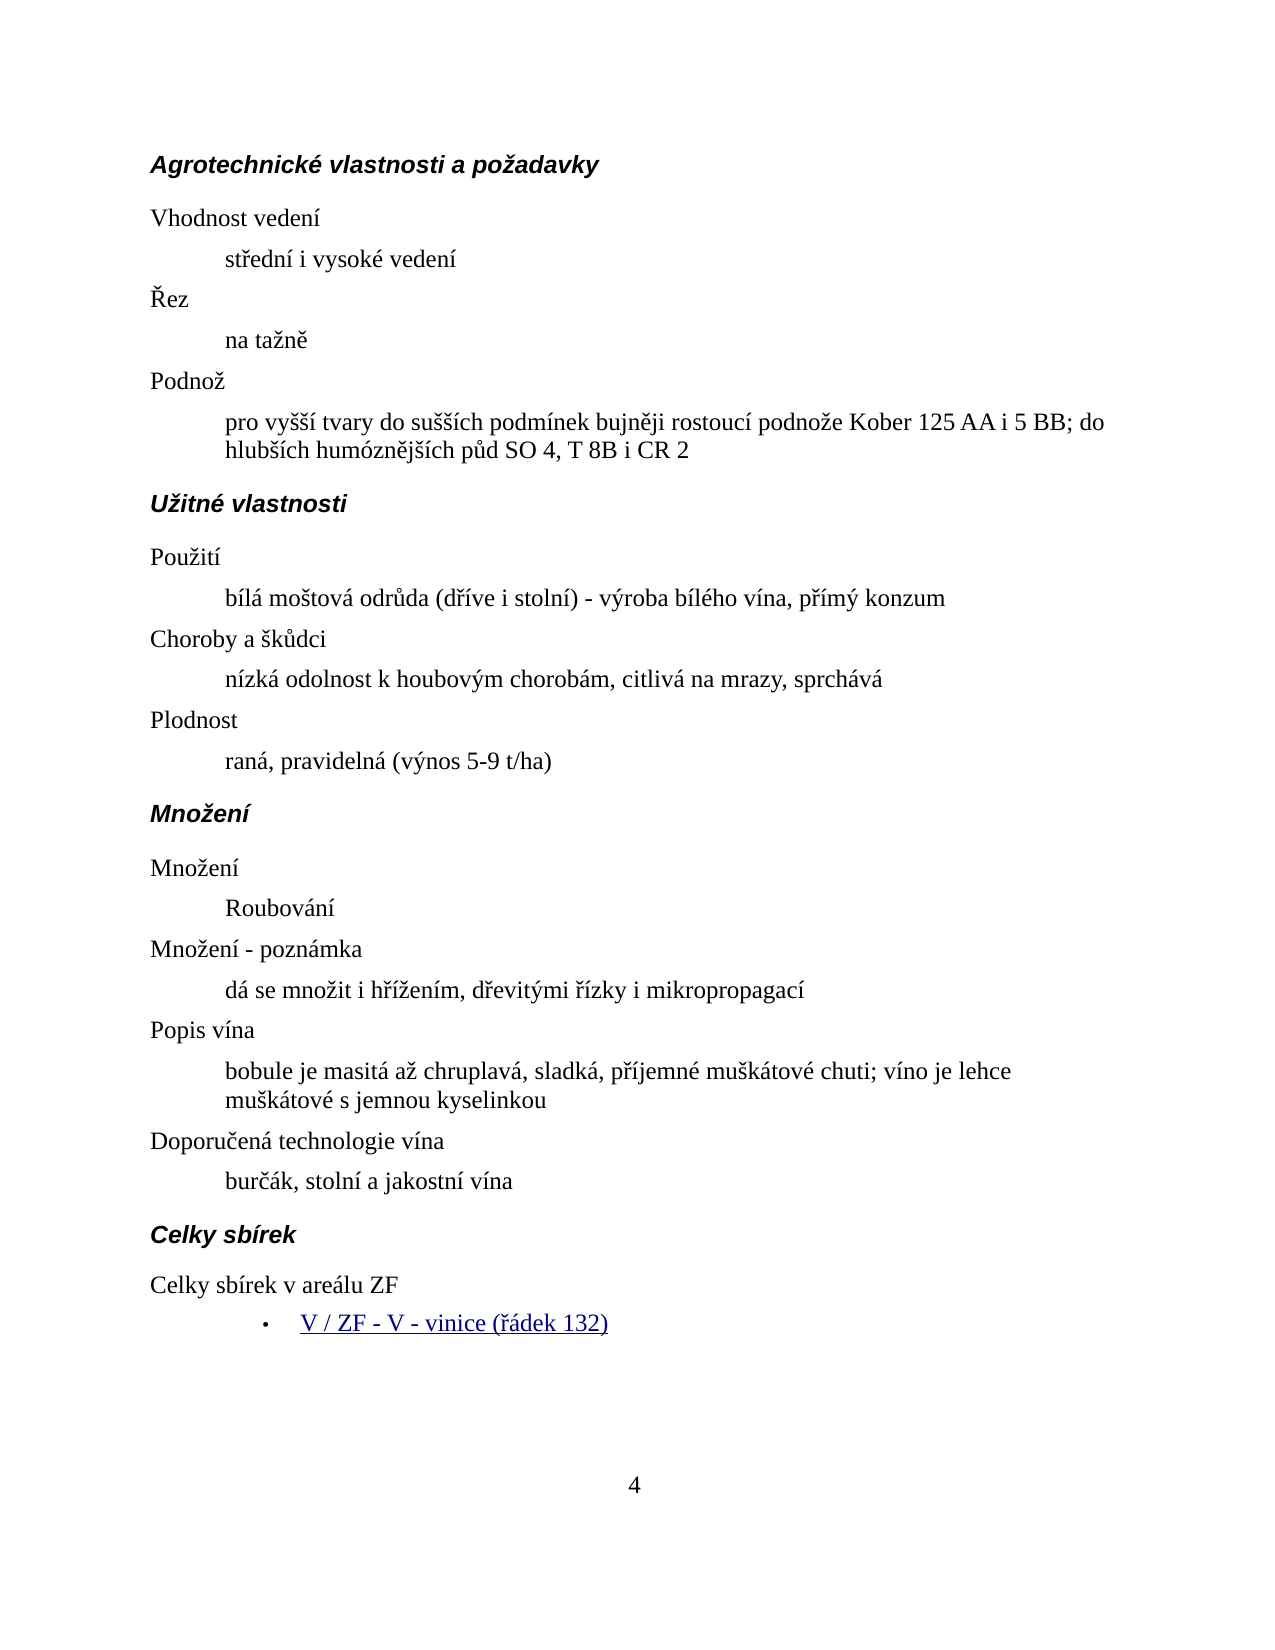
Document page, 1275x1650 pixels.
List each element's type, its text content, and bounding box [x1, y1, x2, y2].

text Celky sbírek v areálu ZF [150, 1270, 1125, 1299]
text Vhodnost vedení [150, 203, 1125, 232]
subtitle Celky sbírek [150, 1220, 1125, 1249]
text burčák, stolní a jakostní vína [225, 1166, 1125, 1195]
text Řez [150, 284, 1125, 313]
text Použití [150, 542, 1125, 571]
text bílá moštová odrůda (dříve i stolní) - výroba bílého vína, přímý konzum [225, 583, 1125, 612]
text na tažně [225, 325, 1125, 354]
text Popis vína [150, 1016, 1125, 1044]
text Plodnost [150, 705, 1125, 734]
text Roubování [225, 893, 1125, 922]
text Doporučená technologie vína [150, 1126, 1125, 1154]
text Choroby a škůdci [150, 624, 1125, 652]
subtitle Užitné vlastnosti [150, 489, 1125, 518]
subtitle Množení [150, 799, 1125, 828]
text nízká odolnost k houbovým chorobám, citlivá na mrazy, sprchává [225, 664, 1125, 693]
text raná, pravidelná (výnos 5-9 t/ha) [225, 746, 1125, 774]
text Množení - poznámka [150, 934, 1125, 963]
text dá se množit i hřížením, dřevitými řízky i mikropropagací [225, 975, 1125, 1003]
subtitle Agrotechnické vlastnosti a požadavky [150, 150, 1125, 178]
text Podnož [150, 366, 1125, 395]
list V / ZF - V - vinice (řádek 132) [262, 1308, 1125, 1337]
text Množení [150, 853, 1125, 881]
text střední i vysoké vedení [225, 244, 1125, 272]
text pro vyšší tvary do sušších podmínek bujněji rostoucí podnože Kober 125 AA i 5 BB; do hlubších humóznějších půd SO 4, T 8B i CR 2 [225, 407, 1125, 464]
text bobule je masitá až chruplavá, sladká, příjemné muškátové chuti; víno je lehce muškátové s jemnou kyselinkou [225, 1056, 1125, 1114]
